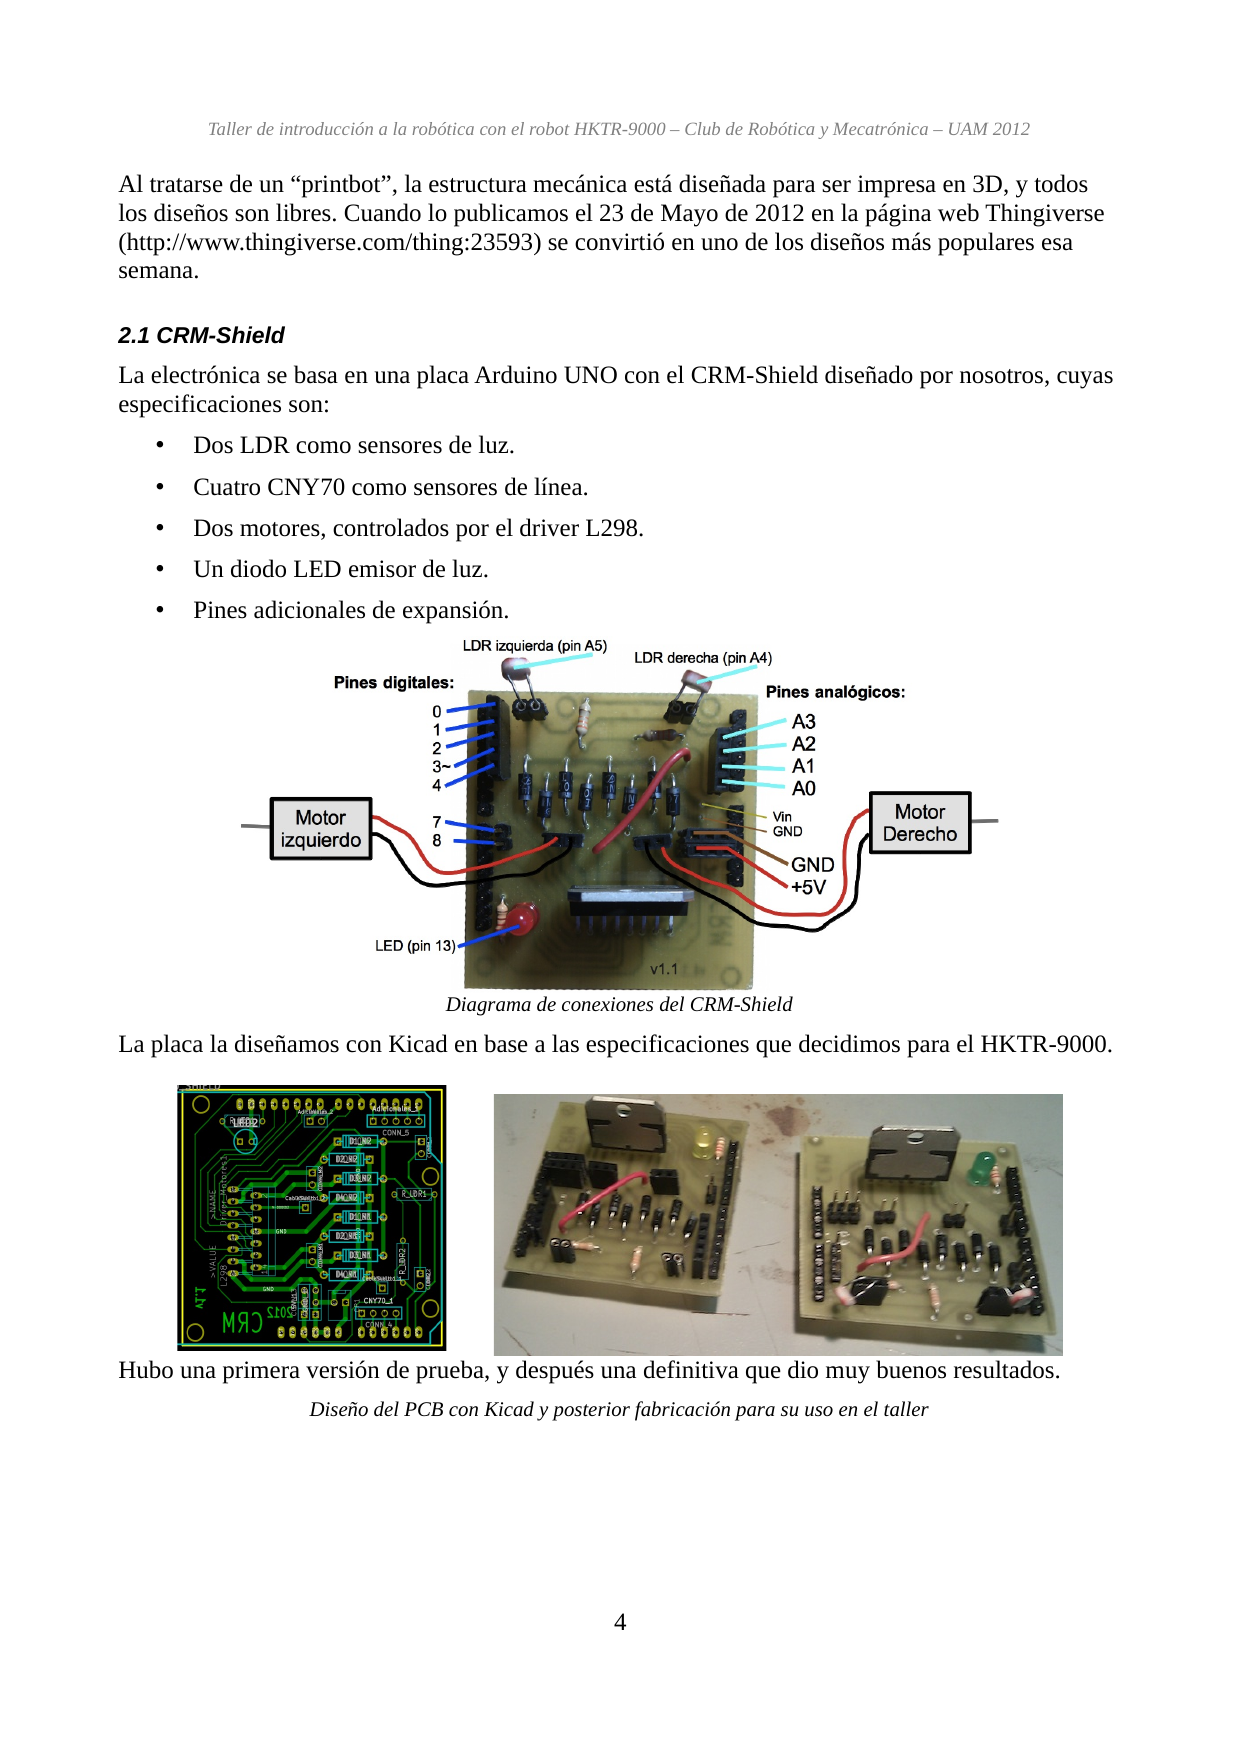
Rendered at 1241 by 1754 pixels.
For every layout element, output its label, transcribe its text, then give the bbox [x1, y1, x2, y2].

list Dos motores, controlados por el driver L298. [156, 513, 1122, 542]
text Al tratarse de un “printbot”, la estructura mecánica está diseñada para ser impresa en 3D, y todos los diseños son libres. Cuando lo publicamos el 23 de Mayo de 2012 en la página web Thingiverse (http://www.thingiverse.com/thing:23593) se convirtió en uno de los diseños más populares esa semana. [118, 169, 1122, 284]
picture [239, 636, 1002, 993]
picture [177, 1085, 447, 1351]
subtitle 2.1 CRM-Shield [118, 322, 1122, 348]
list Pines adicionales de expansión. [156, 596, 1122, 624]
text Diagrama de conexiones del CRM-Shield [118, 637, 1122, 1016]
list Cuatro CNY70 como sensores de línea. [156, 472, 1122, 501]
picture [493, 1094, 1063, 1356]
text Diseño del PCB con Kicad y posterior fabricación para su uso en el taller [118, 1397, 1122, 1421]
list Dos LDR como sensores de luz. [156, 431, 1122, 459]
text La placa la diseñamos con Kicad en base a las especificaciones que decidimos para el HKTR-9000. Hubo una primera versión de prueba, y después una definitiva que dio muy buenos resultados. [118, 1029, 1122, 1384]
text La electrónica se basa en una placa Arduino UNO con el CRM-Shield diseñado por nosotros, cuyas especificaciones son: [118, 361, 1122, 418]
list Un diodo LED emisor de luz. [156, 554, 1122, 583]
